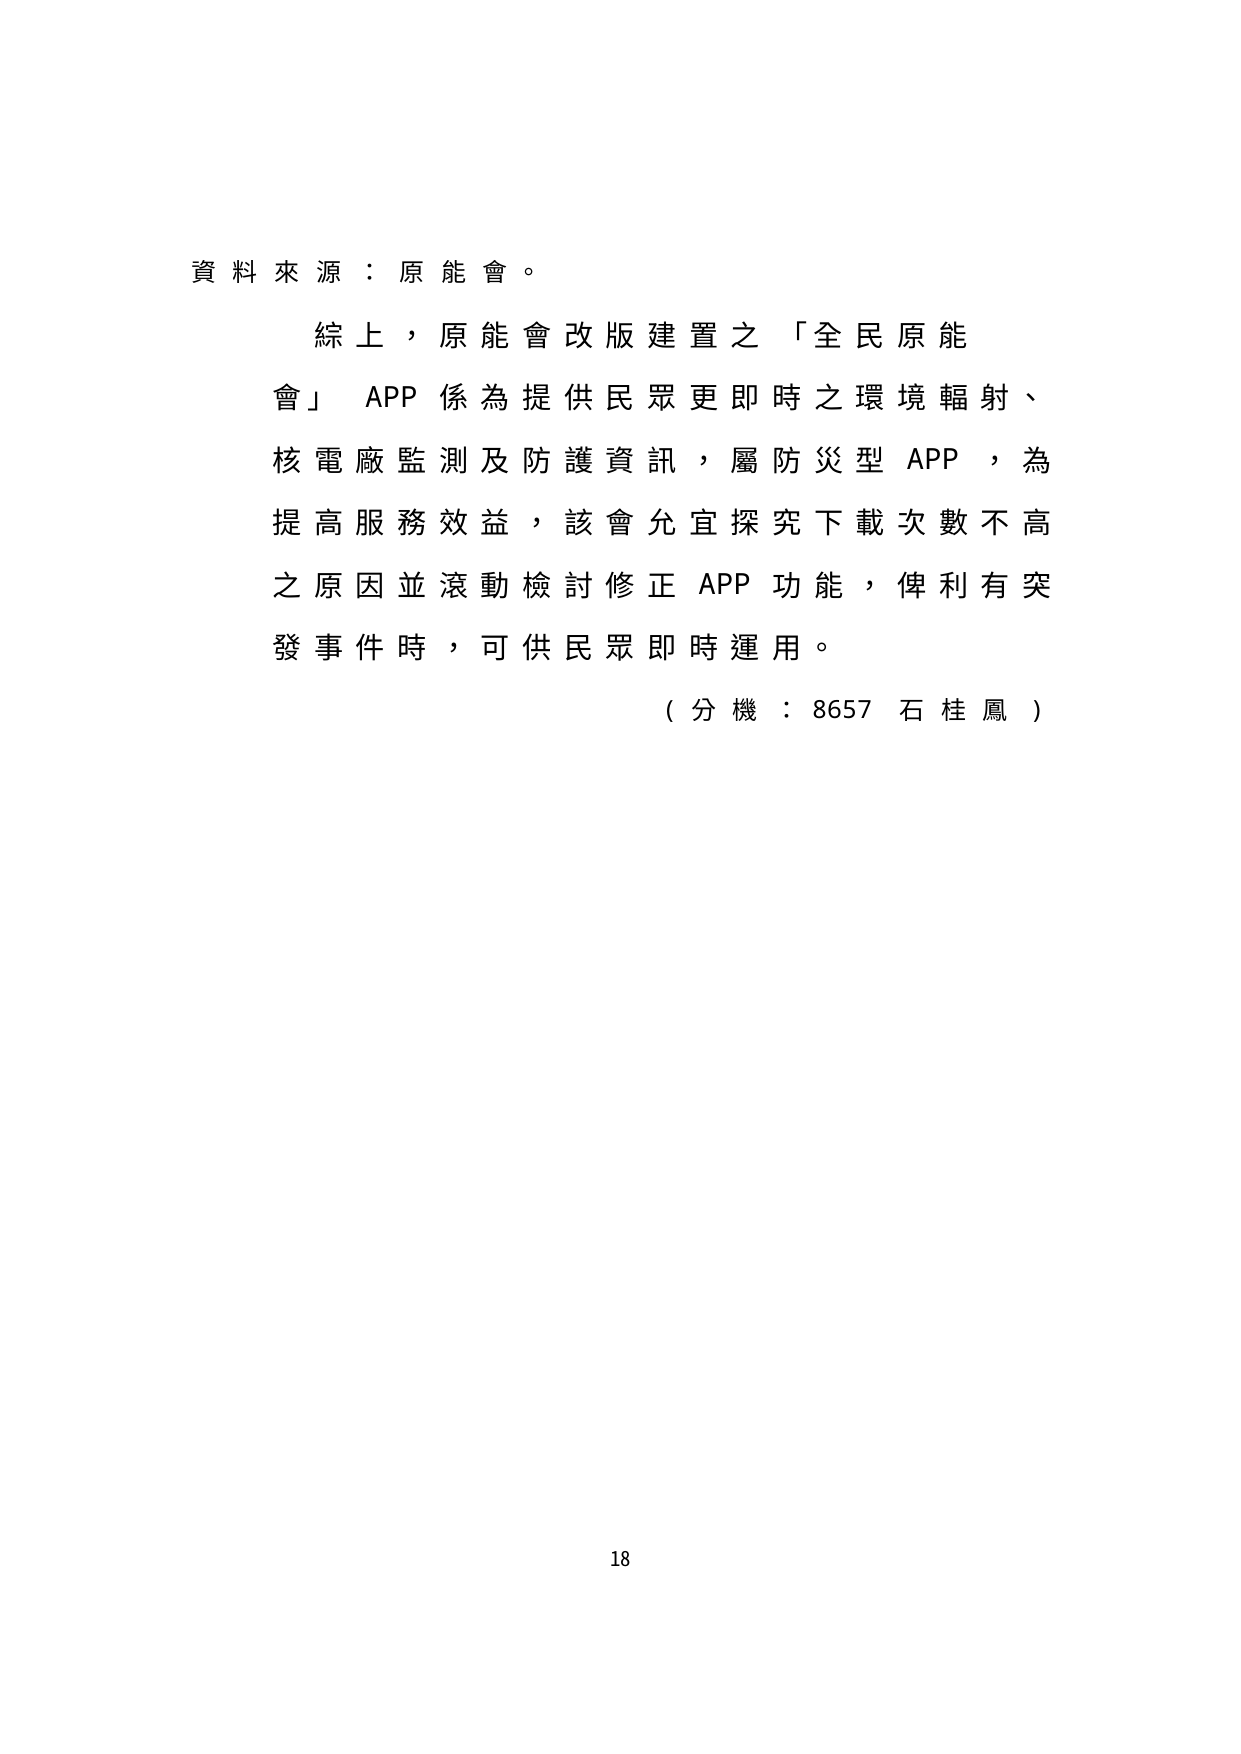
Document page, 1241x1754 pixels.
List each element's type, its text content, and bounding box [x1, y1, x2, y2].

text 綜上，原能會改版建置之「全民原能會」APP係為提供民眾更即時之環境輻射、核電廠監測及防護資訊，屬防災型APP，為提高服務效益，該會允宜探究下載次數不高之原因並滾動檢討修正APP功能，俾利有突發事件時，可供民眾即時運用。 [242, 292, 1058, 667]
text (分機：8657 石桂鳳) [183, 667, 1058, 729]
text 資料來源：原能會。 [168, 229, 1058, 292]
